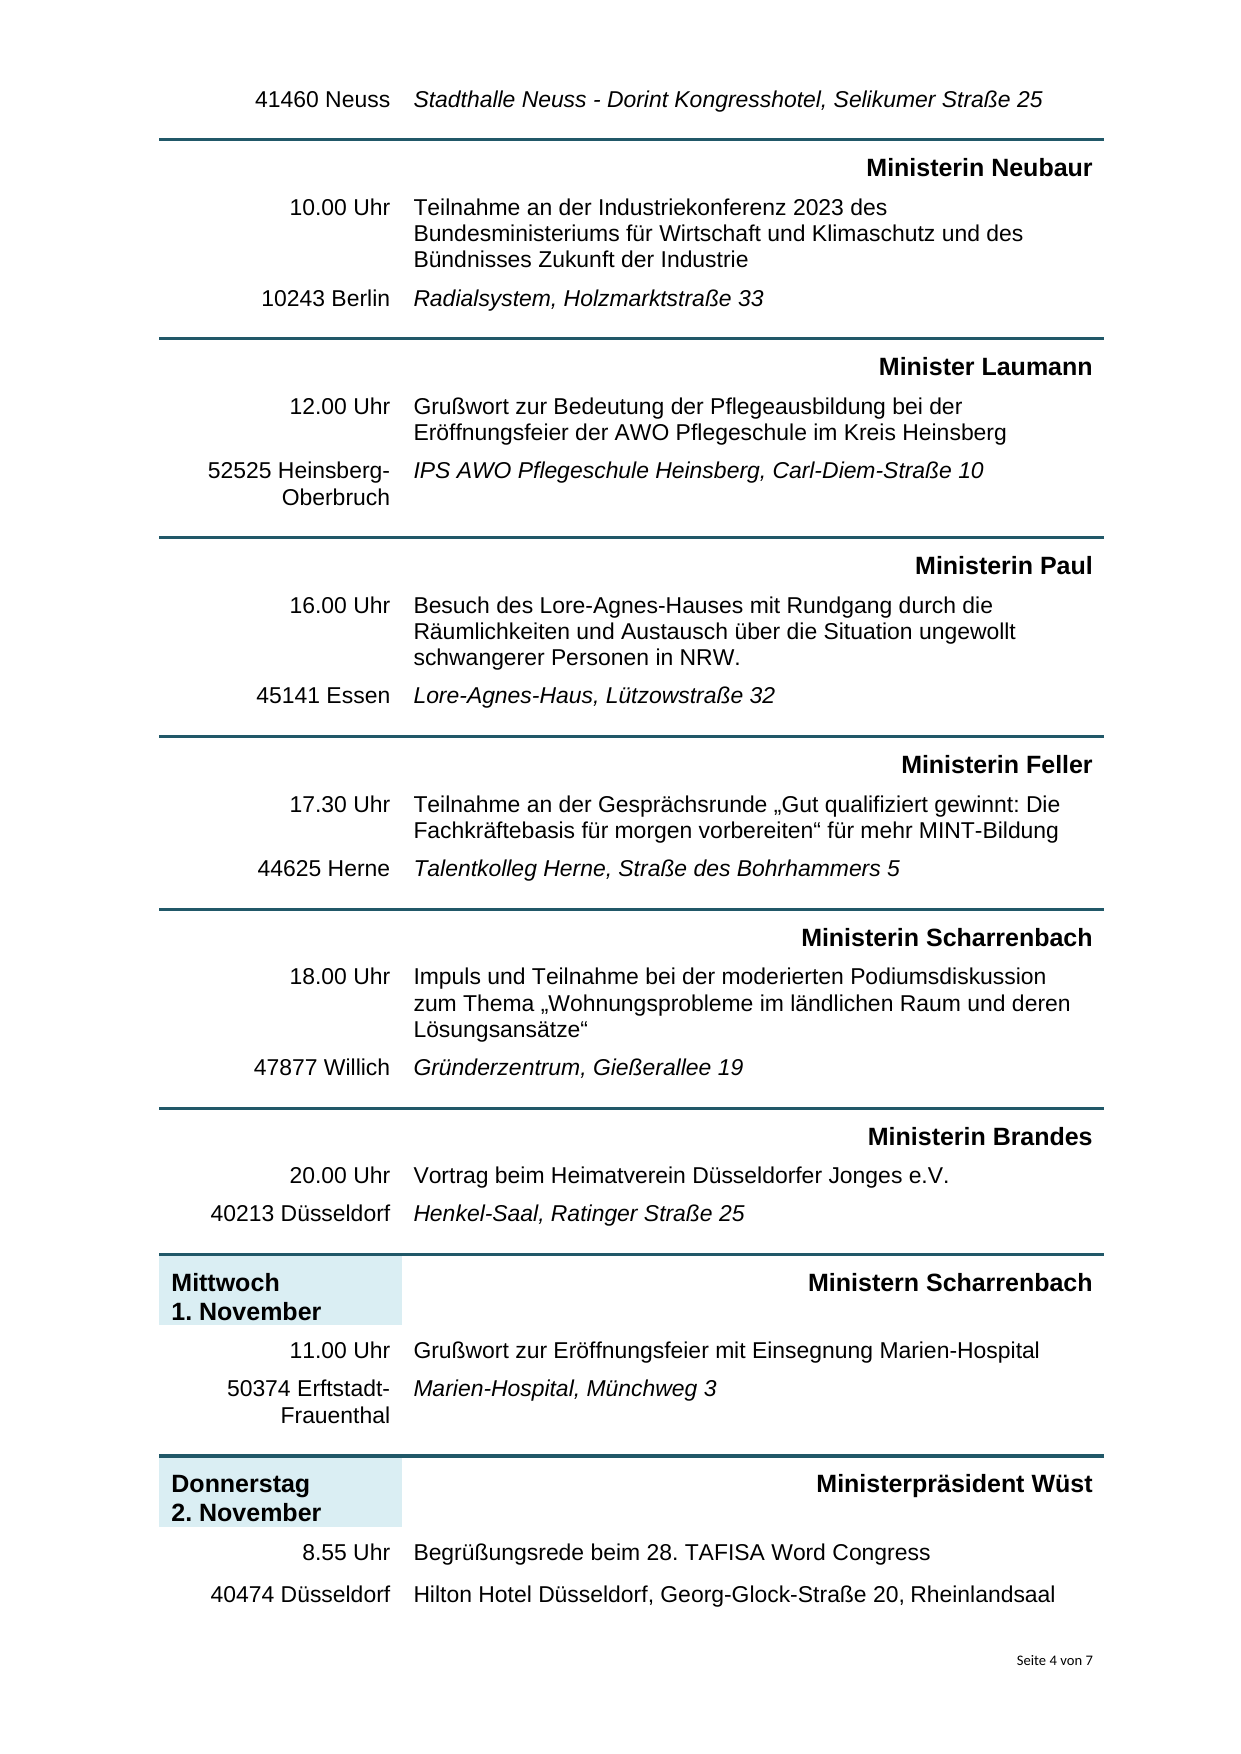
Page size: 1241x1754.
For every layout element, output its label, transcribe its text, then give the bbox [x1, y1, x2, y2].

table_cell 50374 Erftstadt- Frauenthal [159, 1364, 402, 1428]
table_cell 18.00 Uhr [159, 951, 402, 1042]
table_header Ministerpräsident Wüst [402, 1458, 1104, 1527]
table_cell 10243 Berlin [159, 273, 402, 311]
table_cell Lore-Agnes-Haus, Lützowstraße 32 [402, 671, 1104, 709]
table_cell IPS AWO Pflegeschule Heinsberg, Carl-Diem-Straße 10 [402, 445, 1104, 510]
table_cell Stadthalle Neuss - Dorint Kongresshotel, Selikumer Straße 25 [402, 74, 1104, 112]
table_header Donnerstag 2. November [159, 1458, 402, 1527]
table_header Ministerin Feller [402, 738, 1104, 779]
table_cell Vortrag beim Heimatverein Düsseldorfer Jonges e.V. [402, 1150, 1104, 1188]
table_cell Besuch des Lore-Agnes-Hauses mit Rundgang durch die Räumlichkeiten und Austausch über die Situation ungewollt schwangerer Personen in NRW. [402, 580, 1104, 671]
table_cell Henkel-Saal, Ratinger Straße 25 [402, 1189, 1104, 1227]
table_header Ministerin Neubaur [402, 141, 1104, 182]
table_header Ministerin Brandes [402, 1110, 1104, 1150]
table_cell 20.00 Uhr [159, 1150, 402, 1188]
table_cell 47877 Willich [159, 1042, 402, 1080]
table_header Ministern Scharrenbach [402, 1256, 1104, 1325]
table_header Ministerin Scharrenbach [402, 911, 1104, 951]
table_header [159, 539, 402, 580]
table_header Mittwoch 1. November [159, 1256, 402, 1325]
table_cell Teilnahme an der Industriekonferenz 2023 des Bundesministeriums für Wirtschaft und Klimaschutz und des Bündnisses Zukunft der Industrie [402, 182, 1104, 273]
table_cell 40213 Düsseldorf [159, 1189, 402, 1227]
table_header [159, 1110, 402, 1150]
table_cell 16.00 Uhr [159, 580, 402, 671]
table_header Minister Laumann [402, 340, 1104, 381]
table_header [159, 911, 402, 951]
table_header [159, 340, 402, 381]
table_cell Marien-Hospital, Münchweg 3 [402, 1364, 1104, 1428]
table_cell Grußwort zur Eröffnungsfeier mit Einsegnung Marien-Hospital [402, 1325, 1104, 1363]
table_cell 52525 Heinsberg-Oberbruch [159, 445, 402, 510]
table_cell Begrüßungsrede beim 28. TAFISA Word Congress [402, 1527, 1104, 1569]
table_cell Impuls und Teilnahme bei der moderierten Podiumsdiskussion zum Thema „Wohnungsprobleme im ländlichen Raum und deren Lösungsansätze“ [402, 951, 1104, 1042]
table_cell Grußwort zur Bedeutung der Pflegeausbildung bei der Eröffnungsfeier der AWO Pflegeschule im Kreis Heinsberg [402, 381, 1104, 445]
table_cell 40474 Düsseldorf [159, 1569, 402, 1612]
table_cell Teilnahme an der Gesprächsrunde „Gut qualifiziert gewinnt: Die Fachkräftebasis für morgen vorbereiten“ für mehr MINT-Bildung [402, 779, 1104, 843]
table_cell 8.55 Uhr [159, 1527, 402, 1569]
table_cell Gründerzentrum, Gießerallee 19 [402, 1042, 1104, 1080]
table_header [159, 738, 402, 779]
table_cell Hilton Hotel Düsseldorf, Georg-Glock-Straße 20, Rheinlandsaal [402, 1569, 1104, 1612]
table_cell 17.30 Uhr [159, 779, 402, 843]
table_cell 11.00 Uhr [159, 1325, 402, 1363]
table_cell 44625 Herne [159, 843, 402, 881]
table_header Ministerin Paul [402, 539, 1104, 580]
table_cell 10.00 Uhr [159, 182, 402, 273]
table_cell 12.00 Uhr [159, 381, 402, 445]
table_cell Radialsystem, Holzmarktstraße 33 [402, 273, 1104, 311]
table_cell Talentkolleg Herne, Straße des Bohrhammers 5 [402, 843, 1104, 881]
table_cell 41460 Neuss [159, 74, 402, 112]
table_cell 45141 Essen [159, 671, 402, 709]
table_header [159, 141, 402, 182]
